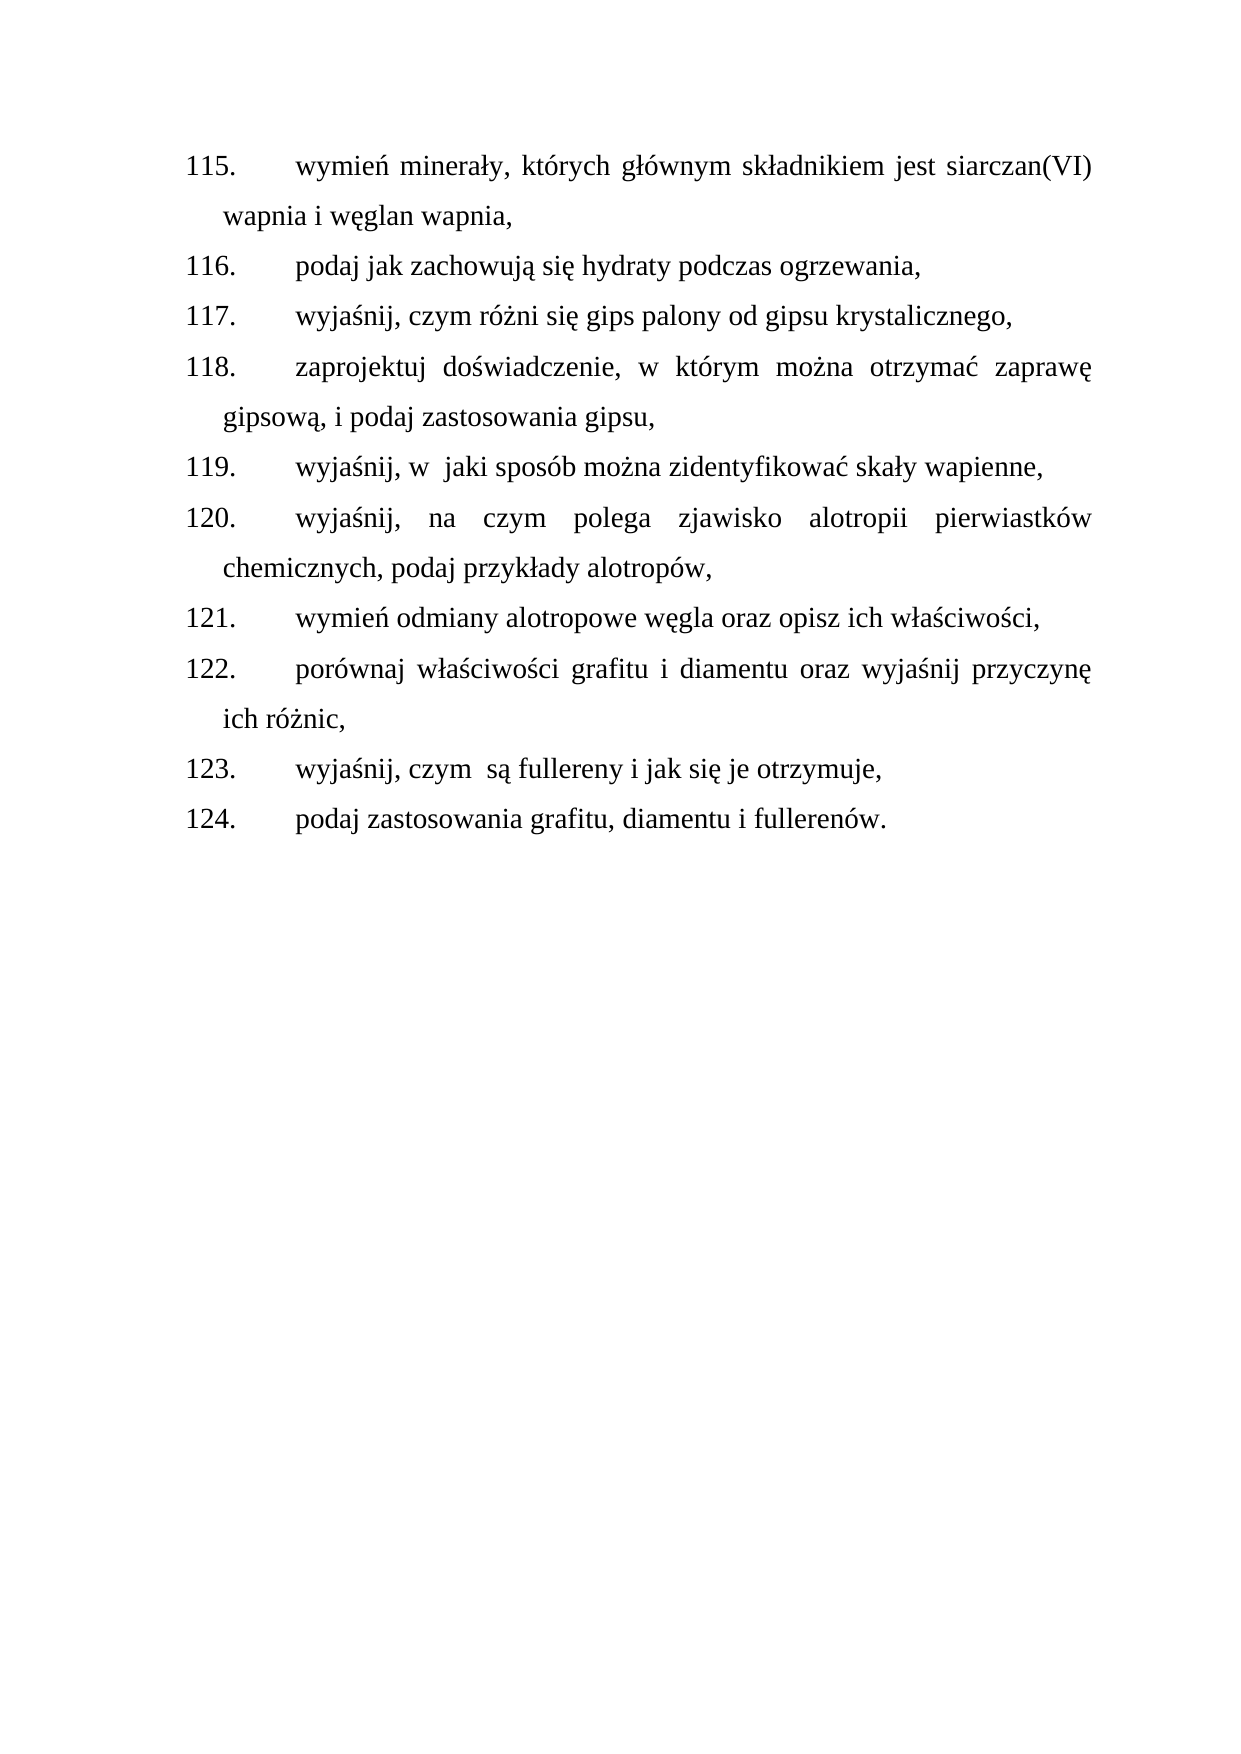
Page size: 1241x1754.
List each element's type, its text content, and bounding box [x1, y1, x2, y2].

list wyjaśnij, czym są fullereny i jak się je otrzymuje, [185, 751, 1093, 785]
list wyjaśnij, na czym polega zjawisko alotropii pierwiastków chemicznych, podaj przykłady alotropów, [185, 500, 1093, 584]
list zaprojektuj doświadczenie, w którym można otrzymać zaprawę gipsową, i po­daj zastosowania gipsu, [185, 349, 1093, 433]
list podaj jak zachowują się hydraty podczas ogrzewania, [185, 248, 1093, 282]
list podaj zastosowania grafitu, diamentu i fullerenów. [185, 802, 1093, 835]
list wymień minerały, których głównym składnikiem jest siarczan(VI) wapnia i węglan wapnia, [185, 148, 1093, 231]
list wyjaśnij, czym różni się gips palony od gipsu krystalicznego, [185, 298, 1093, 332]
list wyjaśnij, w jaki sposób można zidentyfikować skały wapienne, [185, 449, 1093, 483]
list porównaj właściwości grafitu i diamentu oraz wyjaśnij przyczynę ich różnic, [185, 651, 1093, 734]
list wymień odmiany alotropowe węgla oraz opisz ich właściwości, [185, 600, 1093, 634]
